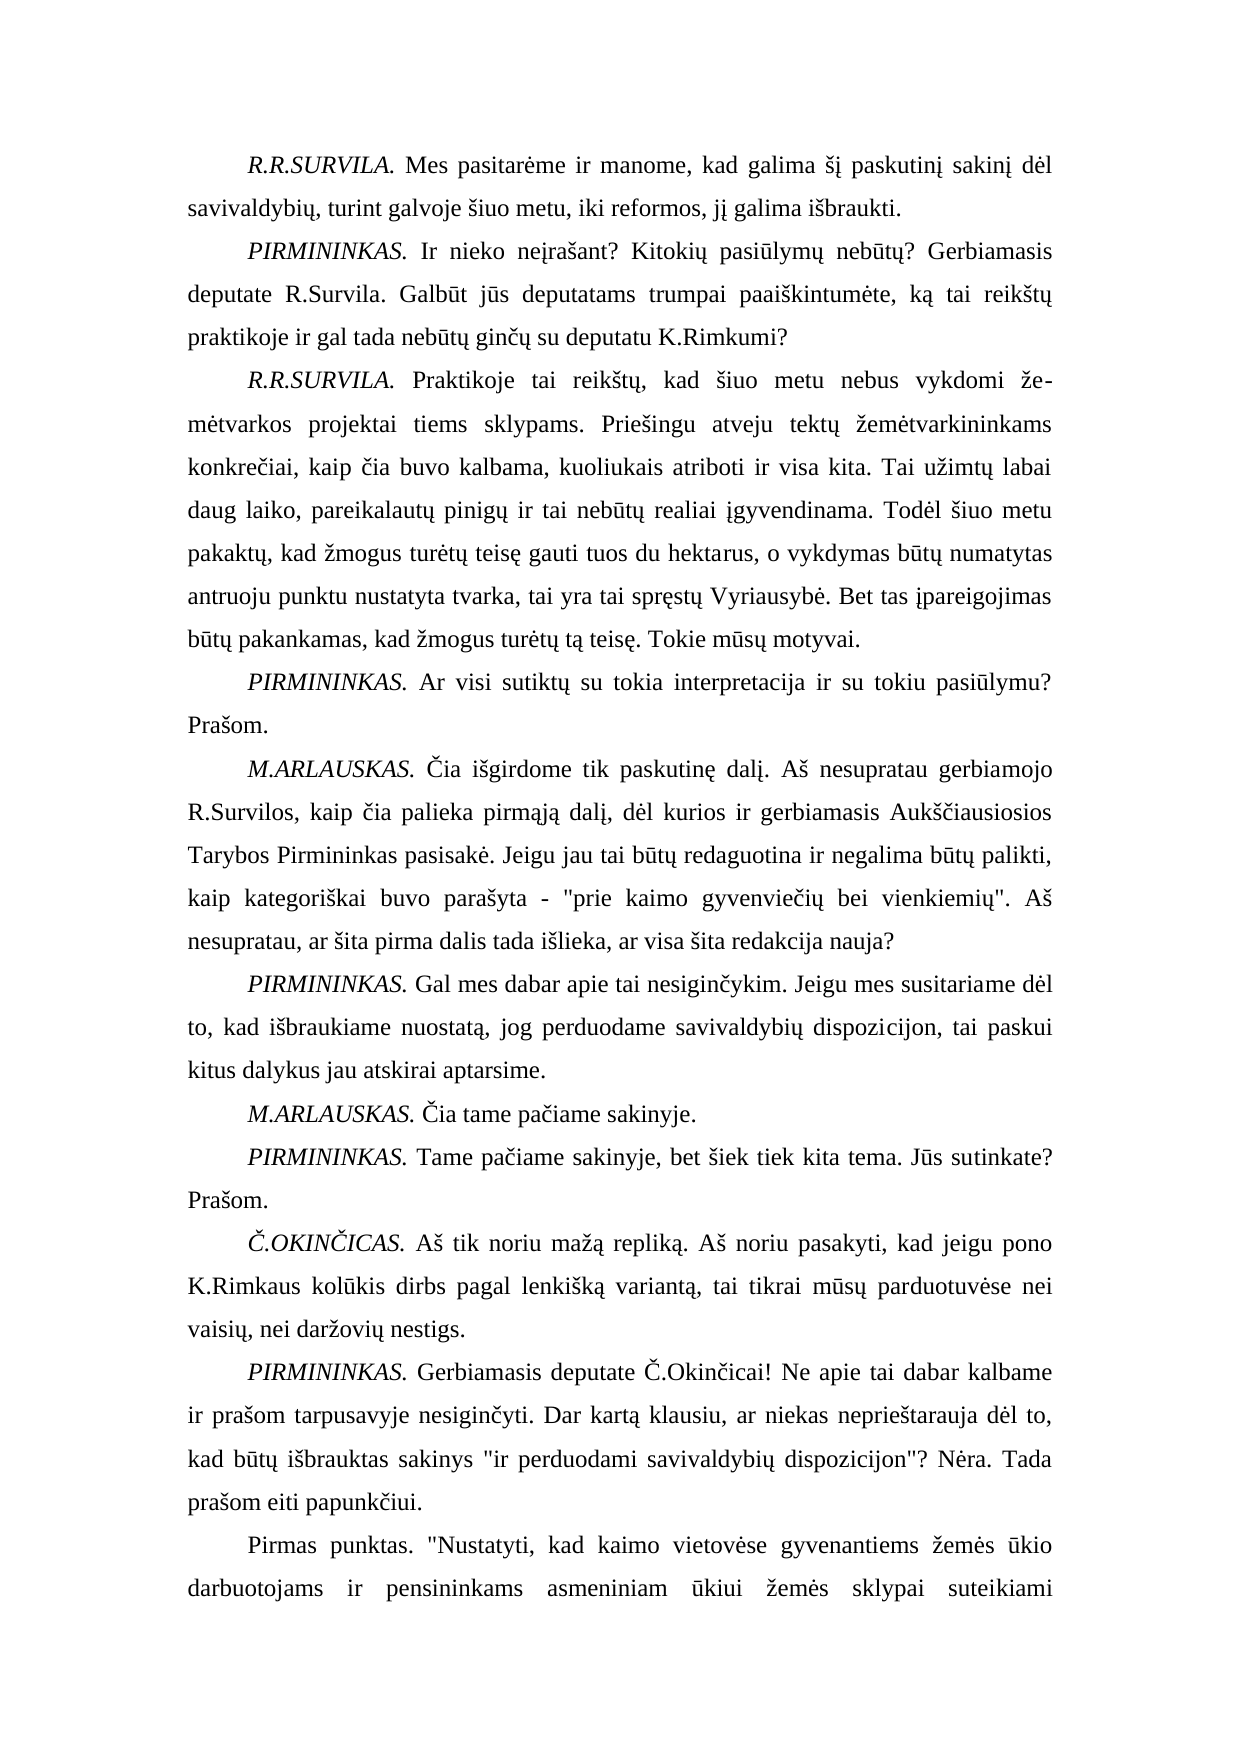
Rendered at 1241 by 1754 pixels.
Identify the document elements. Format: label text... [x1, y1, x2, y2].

text Č.OKINČICAS. Aš tik noriu mažą repliką. Aš noriu pasakyti, kad jeigu pono K.Rimkaus kolūkis dirbs pagal lenkišką variantą, tai tikrai mūsų par­duotuvėse nei vaisių, nei daržovių nestigs. [187, 1228, 1053, 1343]
text Pirmas punktas. "Nustatyti, kad kaimo vietovėse gyvenantiems žemės ūkio darbuotojams ir pensininkams asmeniniam ūkiui žemės sklypai sutei­kiami [187, 1530, 1053, 1602]
text PIRMININKAS. Ar visi sutiktų su tokia interpretacija ir su tokiu pasiūlymu? Prašom. [187, 667, 1053, 739]
text R.R.SURVILA. Mes pasitarėme ir manome, kad galima šį paskutinį sakinį dėl savivaldybių, turint galvoje šiuo metu, iki reformos, jį galima išbraukti. [187, 150, 1053, 222]
text PIRMININKAS. Ir nieko neįrašant? Kitokių pasiūlymų nebūtų? Gerbiamasis deputate R.Survila. Galbūt jūs deputatams trumpai paaiškintumėte, ką tai reikštų praktikoje ir gal tada nebūtų ginčų su deputatu K.Rimkumi? [187, 236, 1053, 351]
text M.ARLAUSKAS. Čia išgirdome tik paskutinę dalį. Aš nesupratau gerbia­mojo R.Survilos, kaip čia palieka pirmąją dalį, dėl kurios ir gerbiamasis Aukščiausiosios Tarybos Pirmininkas pasisakė. Jeigu jau tai būtų redaguotina ir negalima būtų palikti, kaip kategoriškai buvo parašyta - "prie kaimo gyvenviečių bei vienkiemių". Aš nesupratau, ar šita pirma dalis tada išlieka, ar visa šita redakcija nauja? [187, 754, 1053, 955]
text PIRMININKAS. Gerbiamasis deputate Č.Okinčicai! Ne apie tai dabar kalbame ir prašom tarpusavyje nesiginčyti. Dar kartą klausiu, ar niekas neprieštarauja dėl to, kad būtų išbrauktas sakinys "ir perduodami savivaldybių dispozicijon"? Nėra. Tada prašom eiti papunkčiui. [187, 1357, 1053, 1516]
text M.ARLAUSKAS. Čia tame pačiame sakinyje. [187, 1099, 1053, 1127]
text R.R.SURVILA. Praktikoje tai reikštų, kad šiuo metu nebus vykdomi že­mėtvarkos projektai tiems sklypams. Priešingu atveju tektų žemėtvarkininkams konkrečiai, kaip čia buvo kalbama, kuoliukais atriboti ir visa kita. Tai užimtų labai daug laiko, pareikalautų pinigų ir tai nebūtų realiai įgyvendinama. Todėl šiuo metu pakaktų, kad žmogus turėtų teisę gauti tuos du hekta­rus, o vykdymas būtų numatytas antruoju punktu nustatyta tvarka, tai yra tai spręstų Vyriausybė. Bet tas įpareigojimas būtų pakankamas, kad žmogus turėtų tą teisę. Tokie mūsų motyvai. [187, 366, 1053, 653]
text PIRMININKAS. Gal mes dabar apie tai nesiginčykim. Jeigu mes susitaria­me dėl to, kad išbraukiame nuostatą, jog perduodame savivaldybių dispozi­cijon, tai paskui kitus dalykus jau atskirai aptarsime. [187, 969, 1053, 1084]
text PIRMININKAS. Tame pačiame sakinyje, bet šiek tiek kita tema. Jūs su­tinkate? Prašom. [187, 1142, 1053, 1214]
